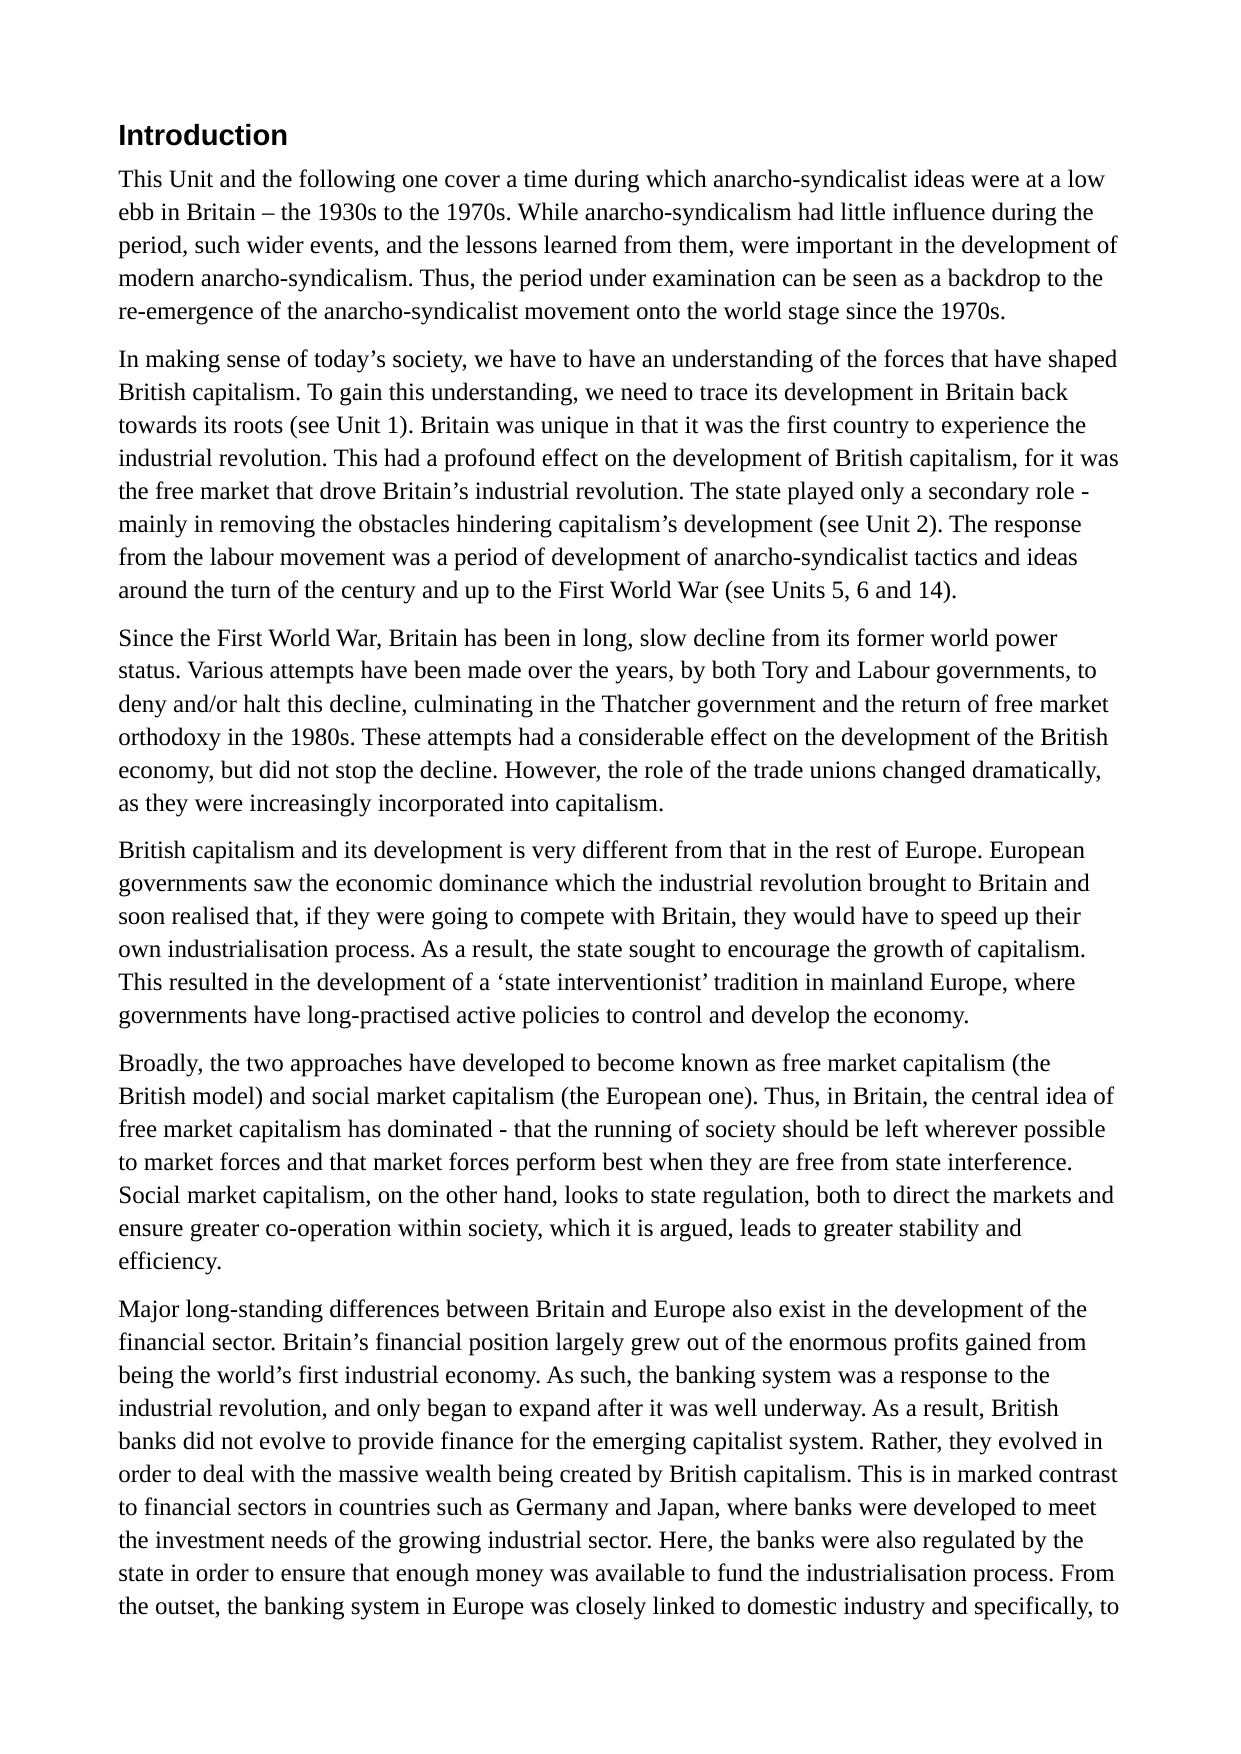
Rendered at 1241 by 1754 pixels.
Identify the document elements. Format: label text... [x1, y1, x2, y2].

text Major long-standing differences between Britain and Europe also exist in the development of the financial sector. Britain’s financial position largely grew out of the enormous profits gained from being the world’s first industrial economy. As such, the banking system was a response to the industrial revolution, and only began to expand after it was well underway. As a result, British banks did not evolve to provide finance for the emerging capitalist system. Rather, they evolved in order to deal with the massive wealth being created by British capitalism. This is in marked contrast to financial sectors in countries such as Germany and Japan, where banks were developed to meet the investment needs of the growing industrial sector. Here, the banks were also regulated by the state in order to ensure that enough money was available to fund the industrialisation process. From the outset, the banking system in Europe was closely linked to domestic industry and specifically, to [118, 1294, 1122, 1620]
text In making sense of today’s society, we have to have an understanding of the forces that have shaped British capitalism. To gain this understanding, we need to trace its development in Britain back towards its roots (see Unit 1). Britain was unique in that it was the first country to experience the industrial revolution. This had a profound effect on the development of British capitalism, for it was the free market that drove Britain’s industrial revolution. The state played only a secondary role - mainly in removing the obstacles hindering capitalism’s development (see Unit 2). The response from the labour movement was a period of development of anarcho-syndicalist tactics and ideas around the turn of the century and up to the First World War (see Units 5, 6 and 14). [118, 344, 1122, 604]
text British capitalism and its development is very different from that in the rest of Europe. European governments saw the economic dominance which the industrial revolution brought to Britain and soon realised that, if they were going to compete with Britain, they would have to speed up their own industrialisation process. As a result, the state sought to encourage the growth of capitalism. This resulted in the development of a ‘state interventionist’ tradition in mainland Europe, where governments have long-practised active policies to control and develop the economy. [118, 835, 1122, 1029]
text Broadly, the two approaches have developed to become known as free market capitalism (the British model) and social market capitalism (the European one). Thus, in Britain, the central idea of free market capitalism has dominated - that the running of society should be left wherever possible to market forces and that market forces perform best when they are free from state interference. Social market capitalism, on the other hand, looks to state regulation, both to direct the markets and ensure greater co-operation within society, which it is argued, leads to greater stability and efficiency. [118, 1048, 1122, 1275]
text Since the First World War, Britain has been in long, slow decline from its former world power status. Various attempts have been made over the years, by both Tory and Labour governments, to deny and/or halt this decline, culminating in the Thatcher government and the return of free market orthodoxy in the 1980s. These attempts had a considerable effect on the development of the British economy, but did not stop the decline. However, the role of the trade unions changed dramatically, as they were increasingly incorporated into capitalism. [118, 623, 1122, 816]
text This Unit and the following one cover a time during which anarcho-syndicalist ideas were at a low ebb in Britain – the 1930s to the 1970s. While anarcho-syndicalism had little influence during the period, such wider events, and the lessons learned from them, were important in the development of modern anarcho-syndicalism. Thus, the period under examination can be seen as a backdrop to the re-emergence of the anarcho-syndicalist movement onto the world stage since the 1970s. [118, 164, 1122, 325]
subtitle Introduction [118, 118, 1122, 152]
